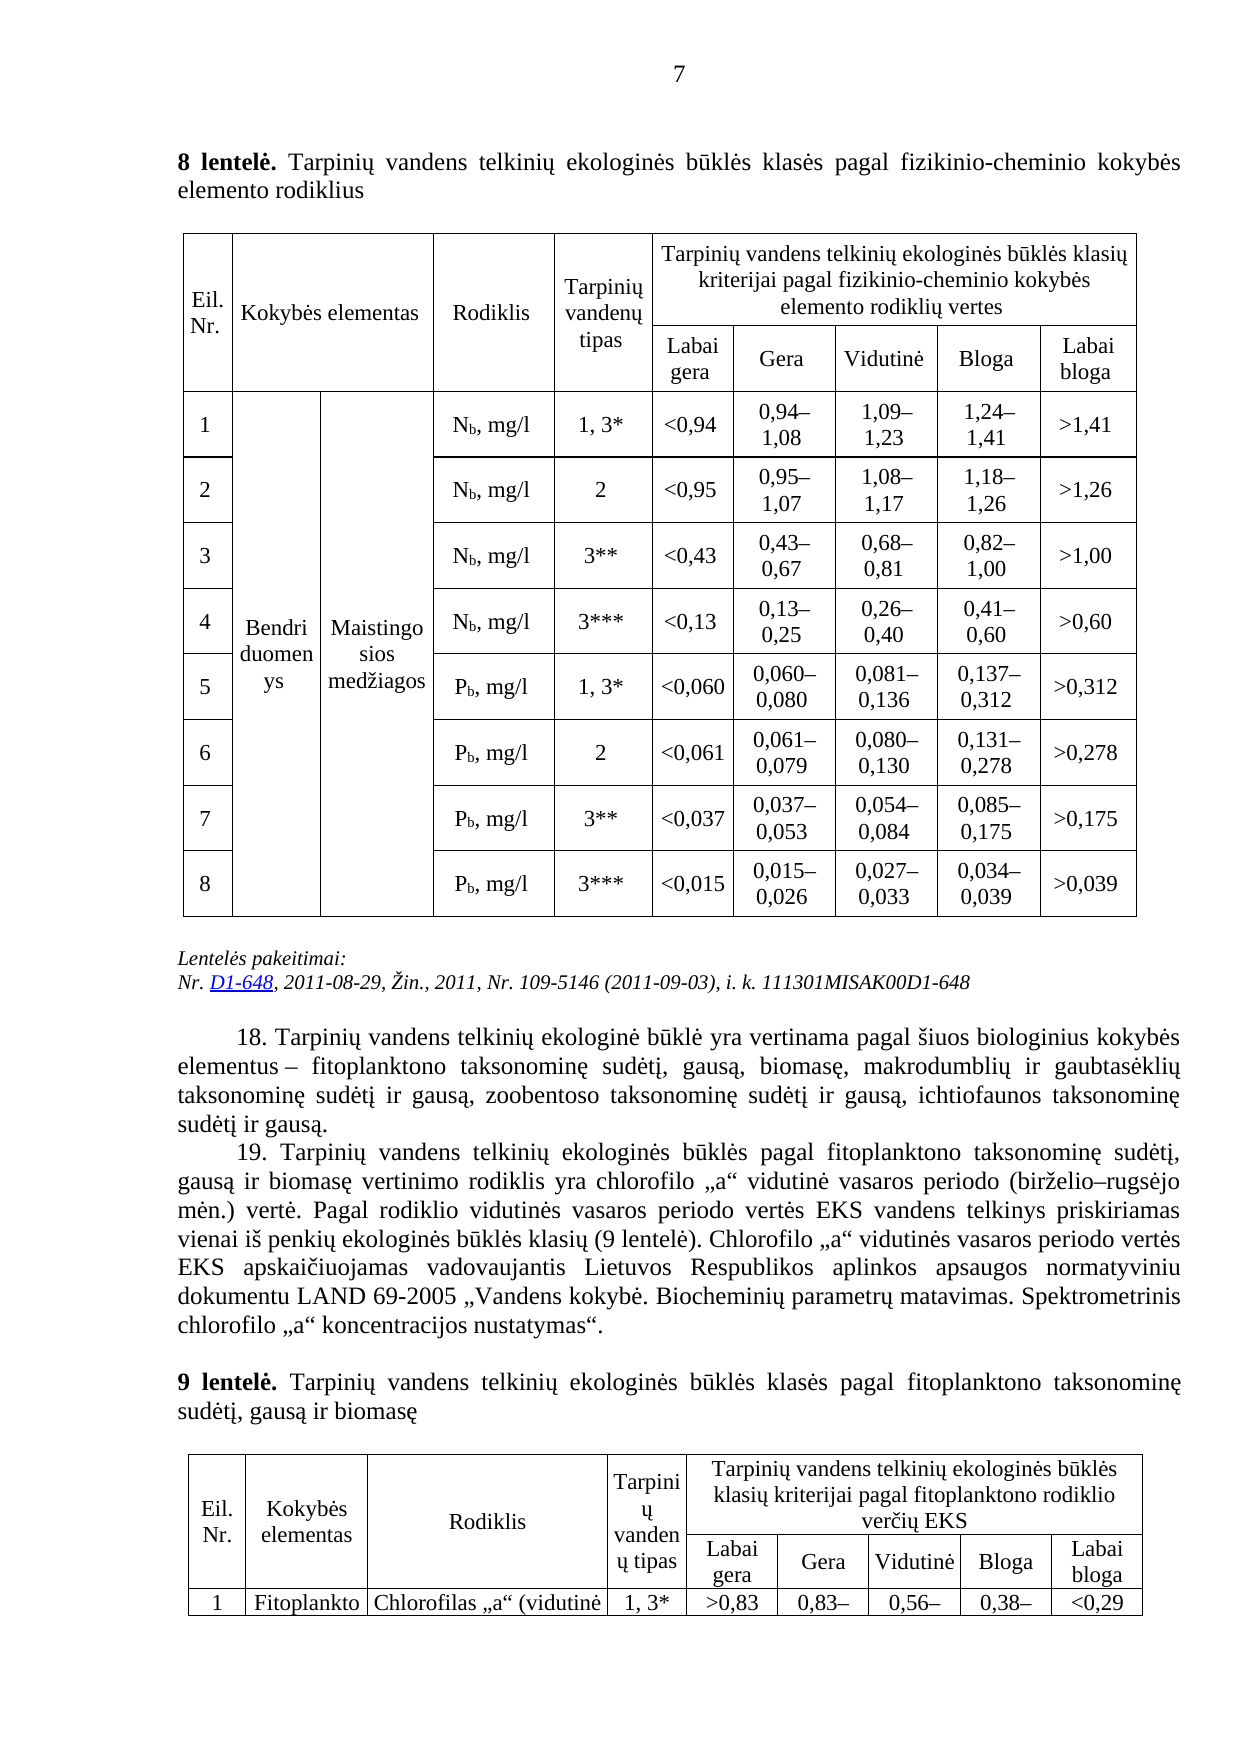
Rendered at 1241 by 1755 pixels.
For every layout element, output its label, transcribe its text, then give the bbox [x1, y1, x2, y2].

table_cell Labai bloga [1052, 1535, 1142, 1587]
table_header Eil. Nr. [189, 1455, 245, 1587]
table_cell 0,131–0,278 [938, 720, 1040, 784]
table_cell 0,82–1,00 [938, 523, 1040, 588]
table_cell Maistingosios medžiagos [321, 392, 433, 916]
table_header Kokybės elementas [233, 234, 433, 391]
text 18. Tarpinių vandens telkinių ekologinė būklė yra vertinama pagal šiuos biologinius kokybės elementus – fitoplanktono taksonominę sudėtį, gausą, biomasę, makrodumblių ir gaubtasėklių taksonominę sudėtį ir gausą, zoobentoso taksonominę sudėtį ir gausą, ichtiofaunos taksonominę sudėtį ir gausą. [177, 1022, 1181, 1137]
table_cell >0,83 [687, 1589, 777, 1615]
table_cell 0,68–0,81 [836, 523, 937, 588]
table_cell Gera [734, 326, 835, 391]
table_cell Pb, mg/l [434, 786, 554, 850]
table_cell 0,037–0,053 [734, 786, 835, 850]
table_cell Pb, mg/l [434, 851, 554, 916]
table_cell 1, 3* [555, 654, 652, 719]
table_cell <0,037 [653, 786, 733, 850]
table_cell Vidutinė [836, 326, 937, 391]
table_cell 0,38– [961, 1589, 1051, 1615]
table_cell 3*** [555, 851, 652, 916]
table_cell Nb, mg/l [434, 523, 554, 588]
table_cell 8 [184, 851, 232, 916]
table_cell 0,137–0,312 [938, 654, 1040, 719]
table_header Tarpinių vandenų tipas [555, 234, 652, 391]
table_cell <0,061 [653, 720, 733, 784]
table_cell Chlorofilas „a“ (vidutinė [368, 1589, 607, 1615]
table_cell Vidutinė [869, 1535, 960, 1587]
text 19. Tarpinių vandens telkinių ekologinės būklės pagal fitoplanktono taksonominę sudėtį, gausą ir biomasę vertinimo rodiklis yra chlorofilo „a“ vidutinė vasaros periodo (birželio–rugsėjo mėn.) vertė. Pagal rodiklio vidutinės vasaros periodo vertės EKS vandens telkinys priskiriamas vienai iš penkių ekologinės būklės klasių (9 lentelė). Chlorofilo „a“ vidutinės vasaros periodo vertės EKS apskaičiuojamas vadovaujantis Lietuvos Respublikos aplinkos apsaugos normatyviniu dokumentu LAND 69-2005 „Vandens kokybė. Biocheminių parametrų matavimas. Spektrometrinis chlorofilo „a“ koncentracijos nustatymas“. [177, 1137, 1181, 1339]
table_cell >0,278 [1041, 720, 1136, 784]
table_cell 0,054–0,084 [836, 786, 937, 850]
table_cell Pb, mg/l [434, 720, 554, 784]
table_header Kokybės elementas [246, 1455, 367, 1587]
table_cell 5 [184, 654, 232, 719]
table_cell 1, 3* [555, 392, 652, 456]
table_header Tarpinių vandens telkinių ekologinės būklės klasių kriterijai pagal fizikinio-cheminio kokybės elemento rodiklių vertes [653, 234, 1136, 325]
table_cell 3** [555, 523, 652, 588]
table_cell 2 [555, 720, 652, 784]
table_cell 1,09–1,23 [836, 392, 937, 456]
table_cell 1, 3* [608, 1589, 686, 1615]
table_cell 1,18–1,26 [938, 458, 1040, 522]
table_cell 0,085–0,175 [938, 786, 1040, 850]
table_cell Nb, mg/l [434, 589, 554, 653]
table_cell 0,83– [778, 1589, 868, 1615]
table_cell >1,41 [1041, 392, 1136, 456]
table_cell Nb, mg/l [434, 392, 554, 456]
table_header Rodiklis [368, 1455, 607, 1587]
table_cell Labai gera [653, 326, 733, 391]
table_cell <0,95 [653, 458, 733, 522]
table_cell 0,56– [869, 1589, 960, 1615]
table_cell Labai bloga [1041, 326, 1136, 391]
table_cell 1 [189, 1589, 245, 1615]
text Nr. D1-648, 2011-08-29, Žin., 2011, Nr. 109-5146 (2011-09-03), i. k. 111301MISAK00D1-648 [177, 969, 1181, 994]
table_cell >1,26 [1041, 458, 1136, 522]
table_cell Labai gera [687, 1535, 777, 1587]
table_cell 0,015–0,026 [734, 851, 835, 916]
table_cell 7 [184, 786, 232, 850]
text 9 lentelė. Tarpinių vandens telkinių ekologinės būklės klasės pagal fitoplanktono taksonominę sudėtį, gausą ir biomasę [177, 1367, 1181, 1425]
table_cell Bendri duomenys [233, 392, 320, 916]
table_cell <0,29 [1052, 1589, 1142, 1615]
table_header Tarpinių vandenų tipas [608, 1455, 686, 1587]
table_cell Pb, mg/l [434, 654, 554, 719]
table_cell 0,081–0,136 [836, 654, 937, 719]
table_cell >0,039 [1041, 851, 1136, 916]
table_cell 0,41–0,60 [938, 589, 1040, 653]
table_cell 0,13–0,25 [734, 589, 835, 653]
table_cell >0,312 [1041, 654, 1136, 719]
table_cell 0,027–0,033 [836, 851, 937, 916]
table_cell 3** [555, 786, 652, 850]
table_cell 1,24–1,41 [938, 392, 1040, 456]
table_cell <0,43 [653, 523, 733, 588]
table_cell 0,080–0,130 [836, 720, 937, 784]
table_cell <0,94 [653, 392, 733, 456]
text Lentelės pakeitimai: [177, 946, 1181, 969]
table_cell 0,060–0,080 [734, 654, 835, 719]
table_cell 4 [184, 589, 232, 653]
table_cell 3 [184, 523, 232, 588]
table_cell 2 [184, 458, 232, 522]
table_cell <0,060 [653, 654, 733, 719]
table_cell 2 [555, 458, 652, 522]
table_cell Gera [778, 1535, 868, 1587]
table_cell >0,175 [1041, 786, 1136, 850]
table_header Rodiklis [434, 234, 554, 391]
table_cell Bloga [961, 1535, 1051, 1587]
table_cell 0,26–0,40 [836, 589, 937, 653]
text 8 lentelė. Tarpinių vandens telkinių ekologinės būklės klasės pagal fizikinio-cheminio kokybės elemento rodiklius [177, 147, 1181, 204]
table_cell 1 [184, 392, 232, 456]
table_cell 0,061–0,079 [734, 720, 835, 784]
table_cell >1,00 [1041, 523, 1136, 588]
table_cell 0,94–1,08 [734, 392, 835, 456]
table_cell <0,015 [653, 851, 733, 916]
table_cell 6 [184, 720, 232, 784]
table_cell 1,08–1,17 [836, 458, 937, 522]
table_cell Fitoplankto [246, 1589, 367, 1615]
table_cell 3*** [555, 589, 652, 653]
table_cell 0,43–0,67 [734, 523, 835, 588]
table_cell 0,034–0,039 [938, 851, 1040, 916]
table_cell 0,95–1,07 [734, 458, 835, 522]
table_header Eil. Nr. [184, 234, 232, 391]
table_header Tarpinių vandens telkinių ekologinės būklės klasių kriterijai pagal fitoplanktono rodiklio verčių EKS [687, 1455, 1142, 1534]
table_cell <0,13 [653, 589, 733, 653]
table_cell Nb, mg/l [434, 458, 554, 522]
table_cell >0,60 [1041, 589, 1136, 653]
table_cell Bloga [938, 326, 1040, 391]
